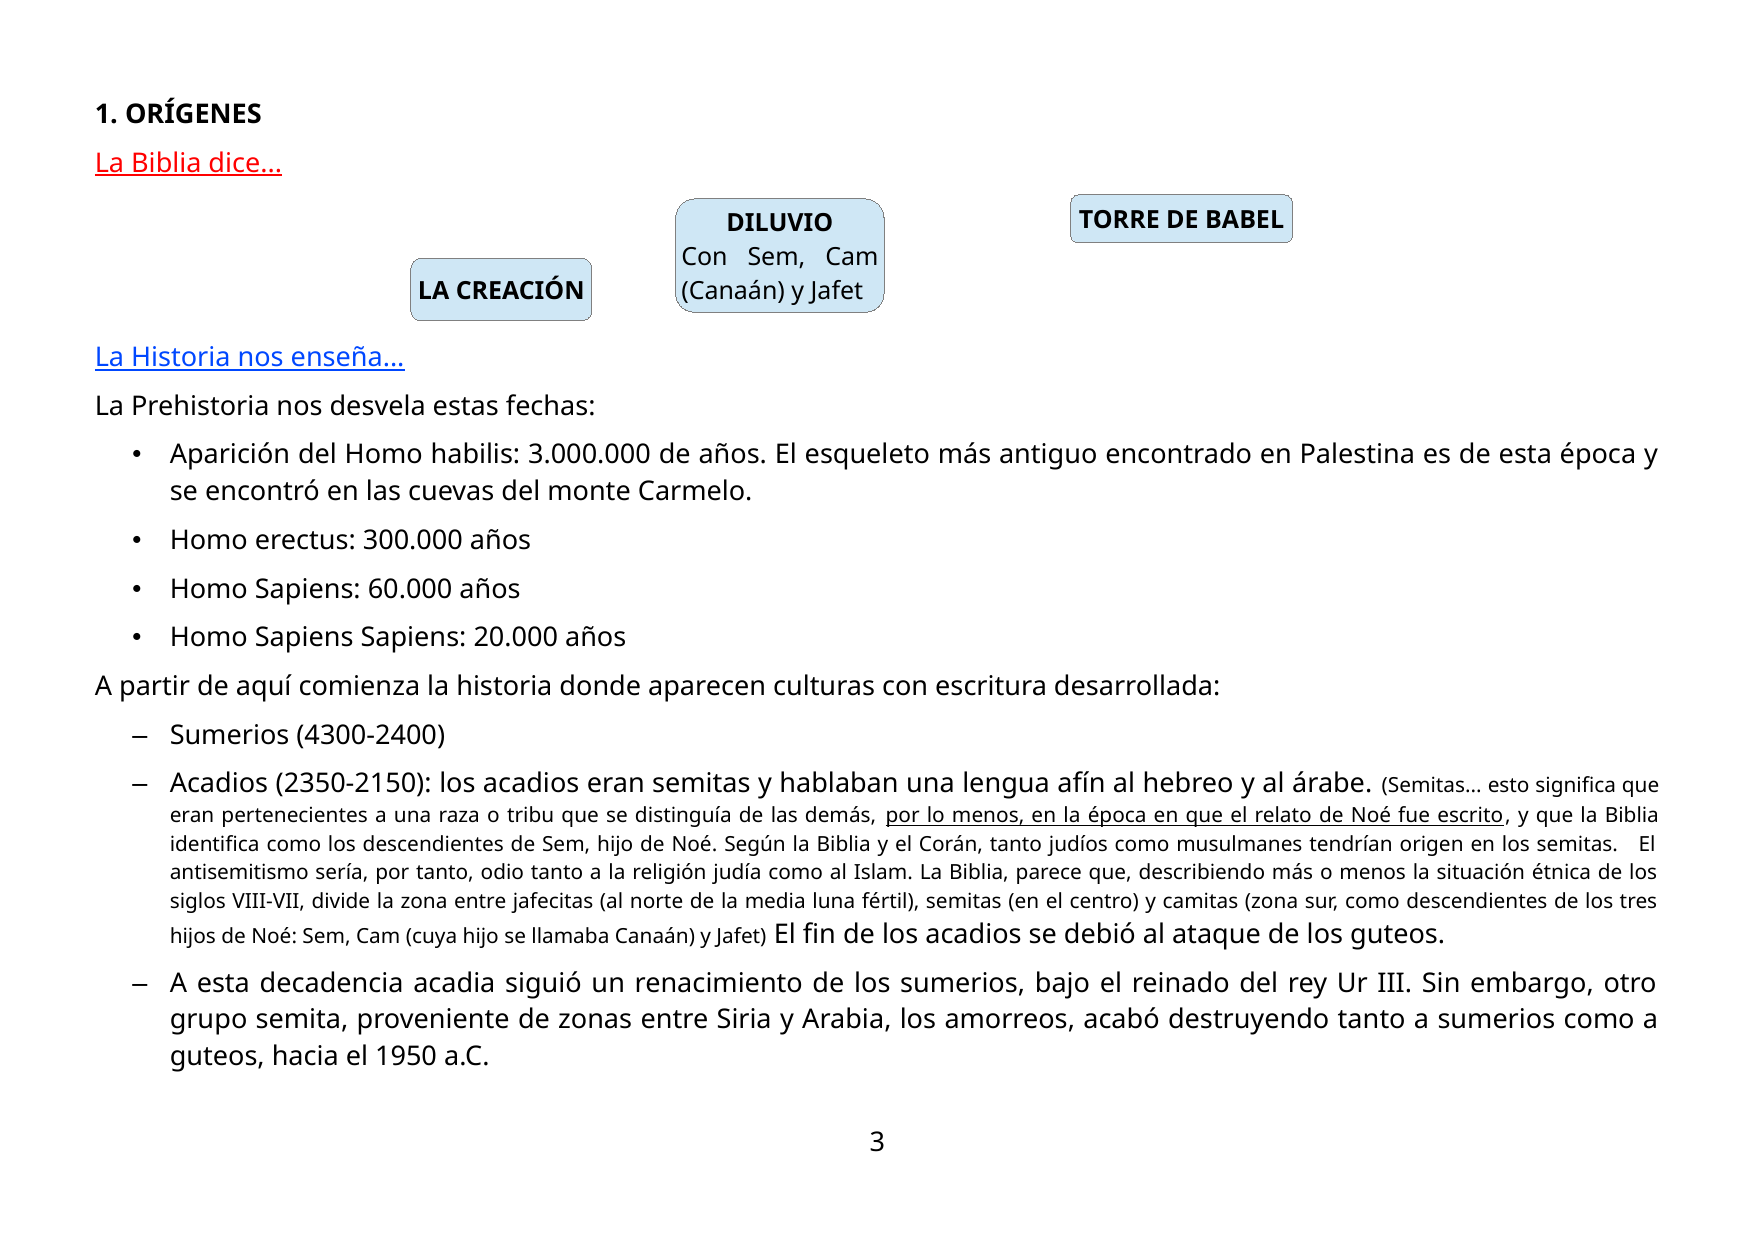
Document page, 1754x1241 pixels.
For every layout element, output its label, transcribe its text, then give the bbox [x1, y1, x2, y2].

text La Prehistoria nos desvela estas fechas: [94, 386, 1659, 423]
list Aparición del Homo habilis: 3.000.000 de años. El esqueleto más antiguo encontrado en Palestina es de esta época y se encontró en las cuevas del monte Carmelo. [132, 435, 1659, 509]
text A partir de aquí comienza la historia donde aparecen culturas con escritura desarrollada: [94, 666, 1659, 703]
list ORÍGENES [94, 94, 1659, 131]
list Homo Sapiens Sapiens: 20.000 años [132, 618, 1659, 655]
list Homo Sapiens: 60.000 años [132, 569, 1659, 606]
list A esta decadencia acadia siguió un renacimiento de los sumerios, bajo el reinado del rey Ur III. Sin embargo, otro grupo semita, proveniente de zonas entre Siria y Arabia, los amorreos, acabó destruyendo tanto a sumerios como a guteos, hacia el 1950 a.C. [132, 963, 1659, 1074]
list Acadios (2350-2150): los acadios eran semitas y hablaban una lengua afín al hebreo y al árabe. (Semitas... esto significa que eran pertenecientes a una raza o tribu que se distinguía de las demás, por lo menos, en la época en que el relato de Noé fue escrito, y que la Biblia identifica como los descendientes de Sem, hijo de Noé. Según la Biblia y el Corán, tanto judíos como musulmanes tendrían origen en los semitas. El antisemitismo sería, por tanto, odio tanto a la religión judía como al Islam. La Biblia, parece que, describiendo más o menos la situación étnica de los siglos VIII-VII, divide la zona entre jafecitas (al norte de la media luna fértil), semitas (en el centro) y camitas (zona sur, como descendientes de los tres hijos de Noé: Sem, Cam (cuya hijo se llamaba Canaán) y Jafet) El fin de los acadios se debió al ataque de los guteos. [132, 764, 1659, 951]
text La Biblia dice... [94, 143, 1659, 180]
list Homo erectus: 300.000 años [132, 521, 1659, 557]
list Sumerios (4300-2400) [132, 715, 1659, 752]
text La Historia nos enseña... [94, 338, 1659, 374]
